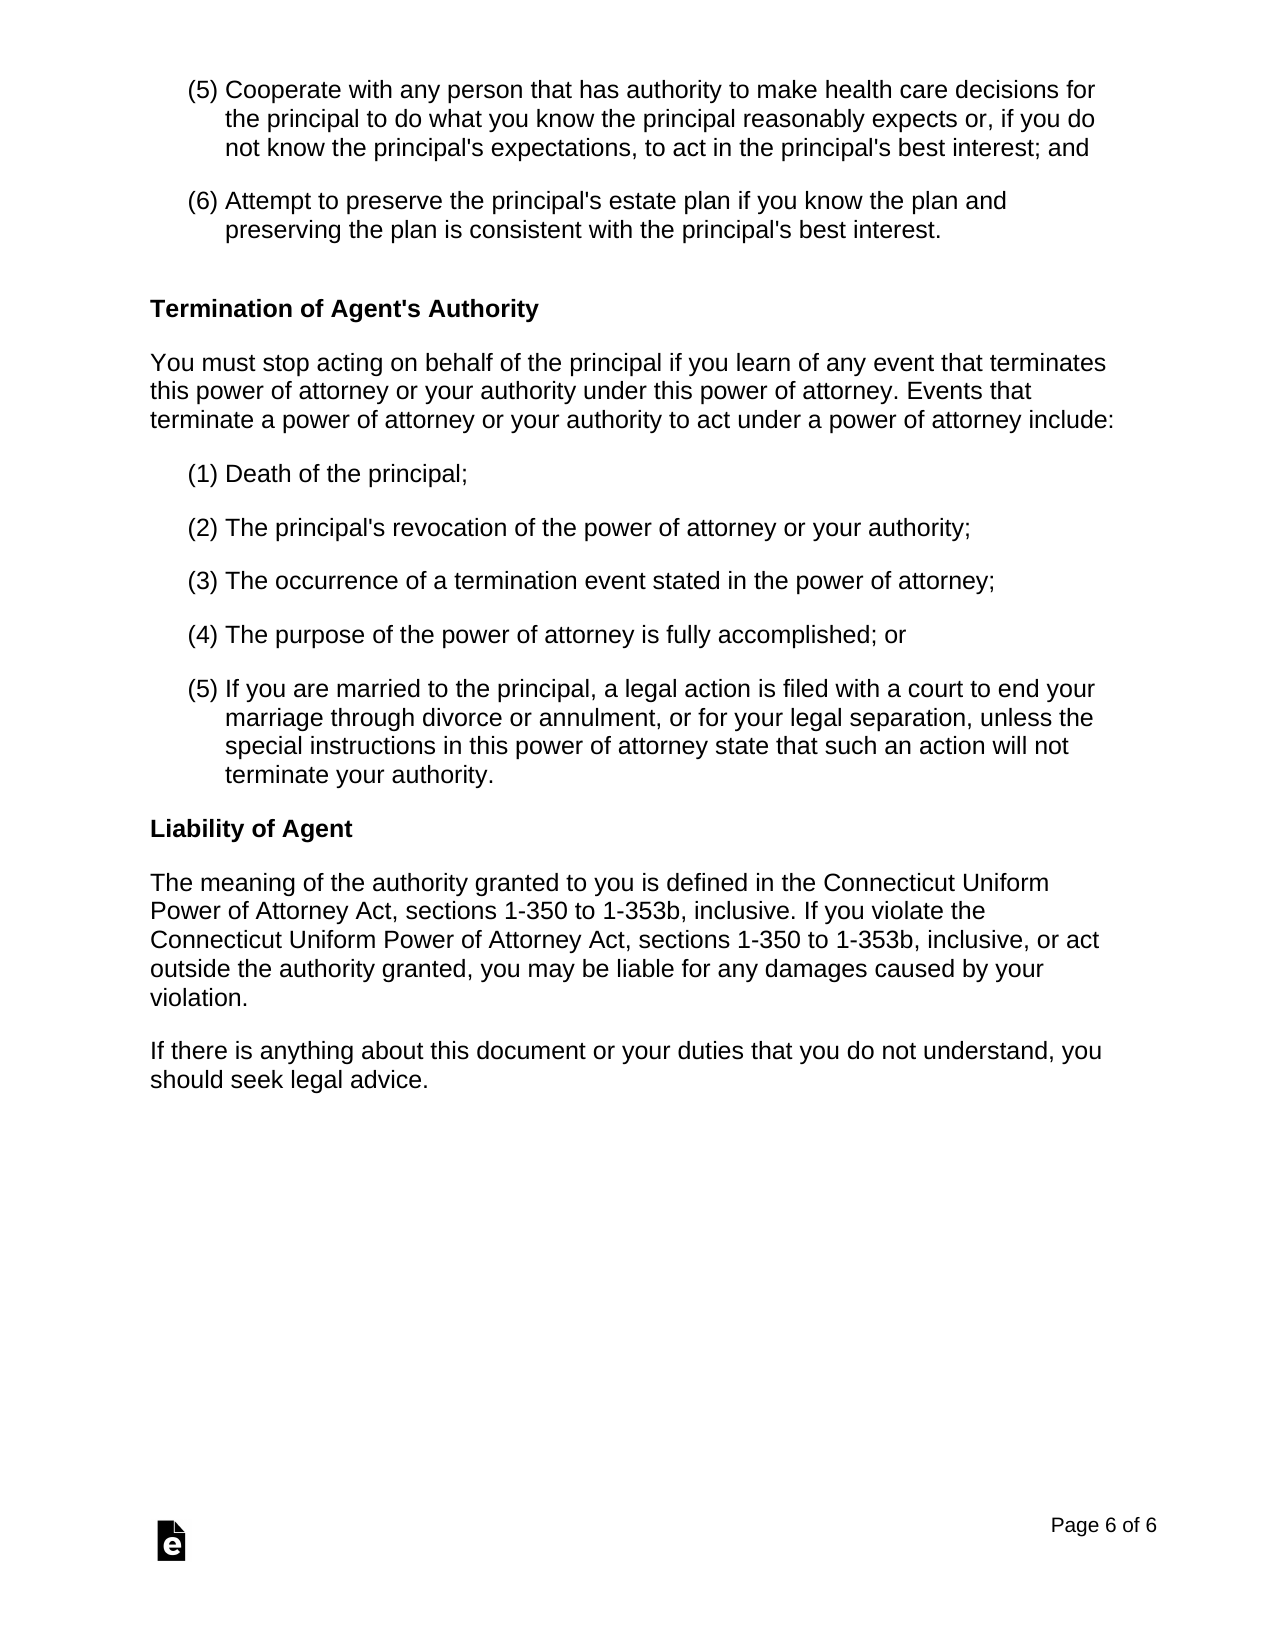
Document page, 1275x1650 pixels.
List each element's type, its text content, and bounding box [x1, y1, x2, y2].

list Cooperate with any person that has authority to make health care decisions for the principal to do what you know the principal reasonably expects or, if you do not know the principal's expectations, to act in the principal's best interest; and [187, 75, 1125, 161]
text Liability of Agent [150, 814, 1125, 842]
list The principal's revocation of the power of attorney or your authority; [187, 512, 1125, 541]
list The occurrence of a termination event stated in the power of attorney; [187, 566, 1125, 595]
text The meaning of the authority granted to you is defined in the Connecticut Uniform Power of Attorney Act, sections 1-350 to 1-353b, inclusive. If you violate the Connecticut Uniform Power of Attorney Act, sections 1-350 to 1-353b, inclusive, or act outside the authority granted, you may be liable for any damages caused by your violation. [150, 867, 1125, 1011]
list If you are married to the principal, a legal action is filed with a court to end your marriage through divorce or annulment, or for your legal separation, unless the special instructions in this power of attorney state that such an action will not terminate your authority. [187, 674, 1125, 789]
list The purpose of the power of attorney is fully accomplished; or [187, 620, 1125, 649]
text Termination of Agent's Authority [150, 294, 1125, 322]
list Death of the principal; [187, 459, 1125, 487]
text If there is anything about this document or your duties that you do not understand, you should seek legal advice. [150, 1036, 1125, 1094]
text You must stop acting on behalf of the principal if you learn of any event that terminates this power of attorney or your authority under this power of attorney. Events that terminate a power of attorney or your authority to act under a power of attorney include: [150, 347, 1125, 434]
list Attempt to preserve the principal's estate plan if you know the plan and preserving the plan is consistent with the principal's best interest. [187, 186, 1125, 244]
